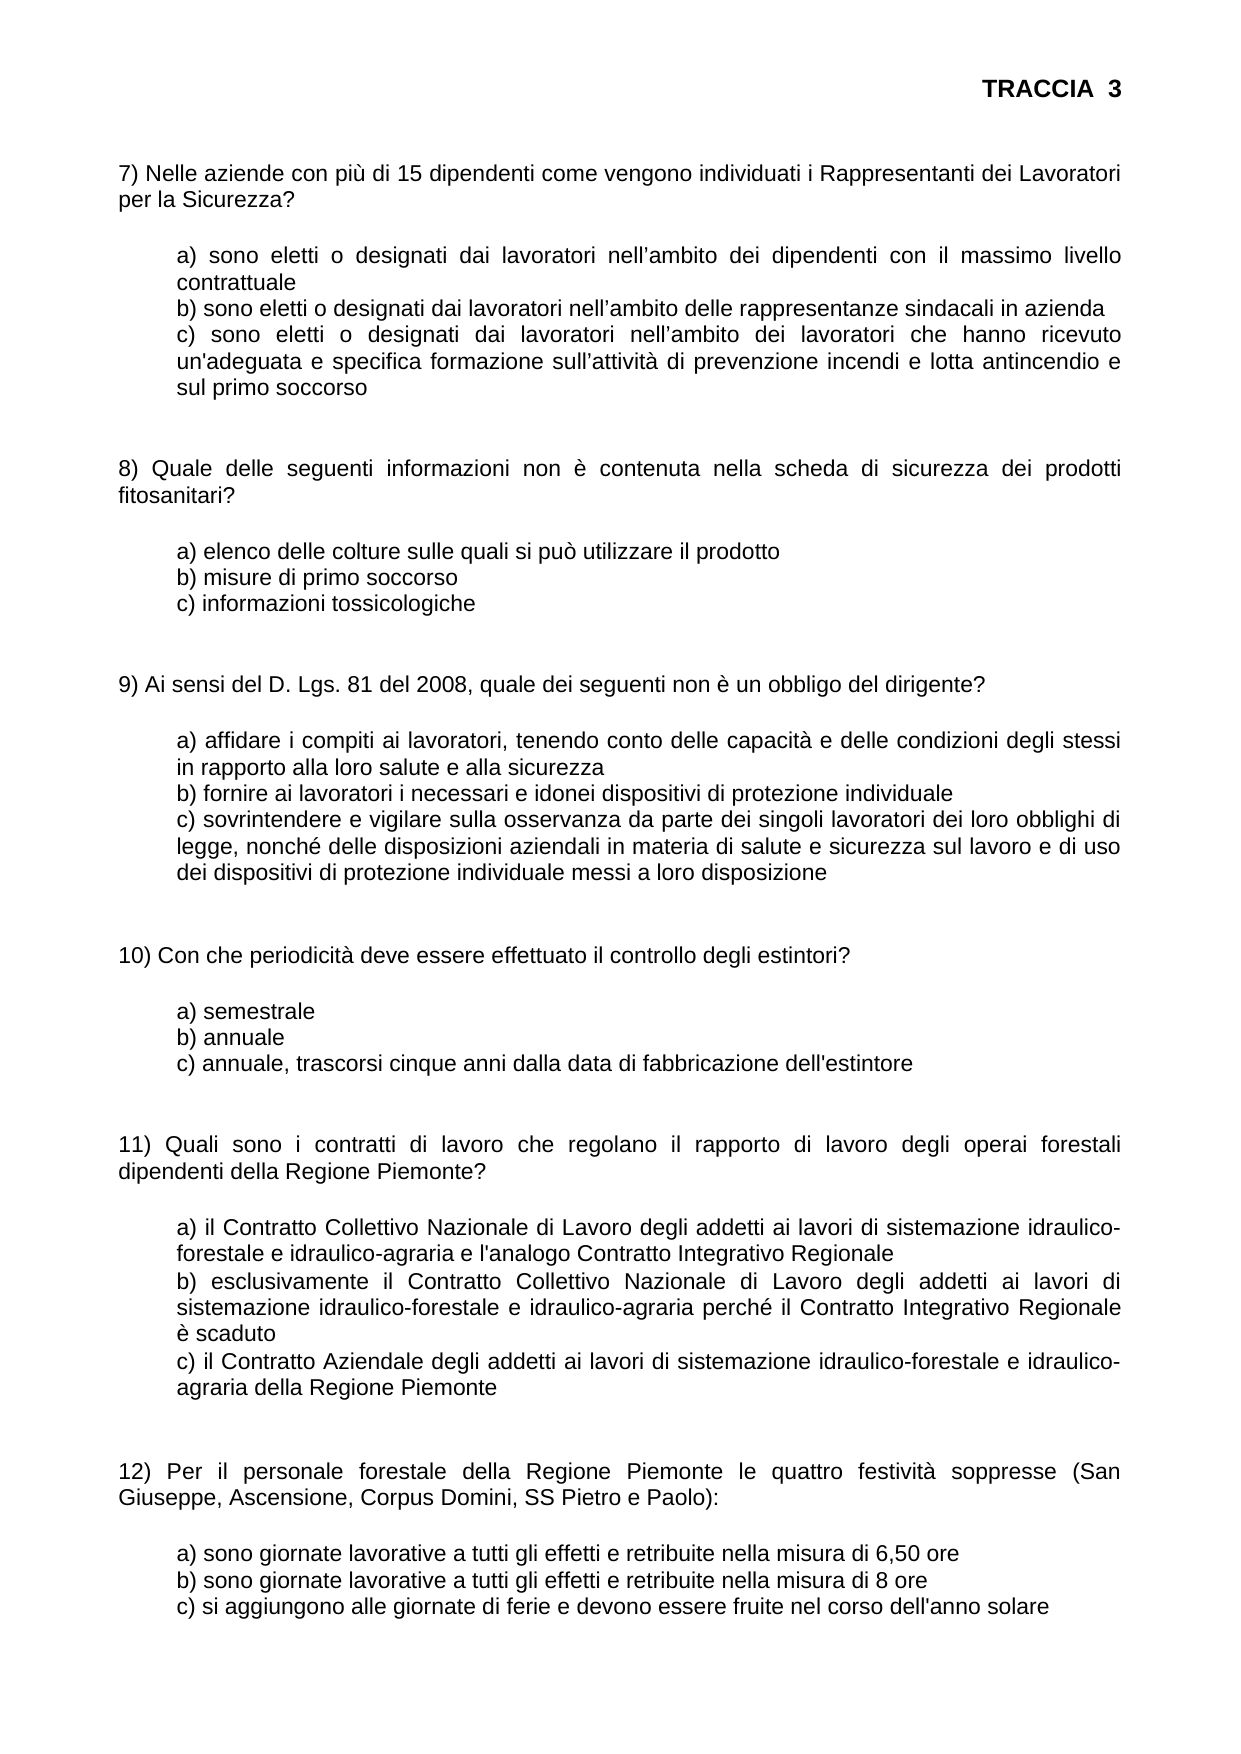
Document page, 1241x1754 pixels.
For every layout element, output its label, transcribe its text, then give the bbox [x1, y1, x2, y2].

text b) fornire ai lavoratori i necessari e idonei dispositivi di protezione individuale [176, 780, 1122, 806]
text a) sono eletti o designati dai lavoratori nell’ambito dei dipendenti con il massimo livello contrattuale [176, 242, 1122, 295]
text 11) Quali sono i contratti di lavoro che regolano il rapporto di lavoro degli operai forestali dipendenti della Regione Piemonte? [118, 1131, 1122, 1184]
text c) annuale, trascorsi cinque anni dalla data di fabbricazione dell'estintore [176, 1050, 1122, 1077]
text c) sovrintendere e vigilare sulla osservanza da parte dei singoli lavoratori dei loro obblighi di legge, nonché delle disposizioni aziendali in materia di salute e sicurezza sul lavoro e di uso dei dispositivi di protezione individuale messi a loro disposizione [176, 806, 1122, 886]
text a) sono giornate lavorative a tutti gli effetti e retribuite nella misura di 6,50 ore [176, 1540, 1122, 1567]
text b) misure di primo soccorso [176, 564, 1122, 590]
text b) sono giornate lavorative a tutti gli effetti e retribuite nella misura di 8 ore [176, 1567, 1122, 1593]
text c) informazioni tossicologiche [176, 590, 1122, 617]
text 10) Con che periodicità deve essere effettuato il controllo degli estintori? [118, 942, 1122, 968]
text b) annuale [176, 1024, 1122, 1050]
text b) sono eletti o designati dai lavoratori nell’ambito delle rappresentanze sindacali in azienda [176, 295, 1122, 321]
text c) sono eletti o designati dai lavoratori nell’ambito dei lavoratori che hanno ricevuto un'adeguata e specifica formazione sull’attività di prevenzione incendi e lotta antincendio e sul primo soccorso [176, 321, 1122, 401]
text b) esclusivamente il Contratto Collettivo Nazionale di Lavoro degli addetti ai lavori di sistemazione idraulico-forestale e idraulico-agraria perché il Contratto Integrativo Regionale è scaduto [176, 1268, 1122, 1347]
text 8) Quale delle seguenti informazioni non è contenuta nella scheda di sicurezza dei prodotti fitosanitari? [118, 455, 1122, 508]
text c) si aggiungono alle giornate di ferie e devono essere fruite nel corso dell'anno solare [176, 1593, 1122, 1619]
text 7) Nelle aziende con più di 15 dipendenti come vengono individuati i Rappresentanti dei Lavoratori per la Sicurezza? [118, 160, 1122, 213]
text a) il Contratto Collettivo Nazionale di Lavoro degli addetti ai lavori di sistemazione idraulico-forestale e idraulico-agraria e l'analogo Contratto Integrativo Regionale [176, 1214, 1122, 1266]
text 12) Per il personale forestale della Regione Piemonte le quattro festività soppresse (San Giuseppe, Ascensione, Corpus Domini, SS Pietro e Paolo): [118, 1458, 1122, 1511]
text c) il Contratto Aziendale degli addetti ai lavori di sistemazione idraulico-forestale e idraulico-agraria della Regione Piemonte [176, 1348, 1122, 1401]
text 9) Ai sensi del D. Lgs. 81 del 2008, quale dei seguenti non è un obbligo del dirigente? [118, 671, 1122, 698]
text a) elenco delle colture sulle quali si può utilizzare il prodotto [176, 538, 1122, 564]
text a) semestrale [176, 998, 1122, 1024]
text a) affidare i compiti ai lavoratori, tenendo conto delle capacità e delle condizioni degli stessi in rapporto alla loro salute e alla sicurezza [176, 727, 1122, 780]
